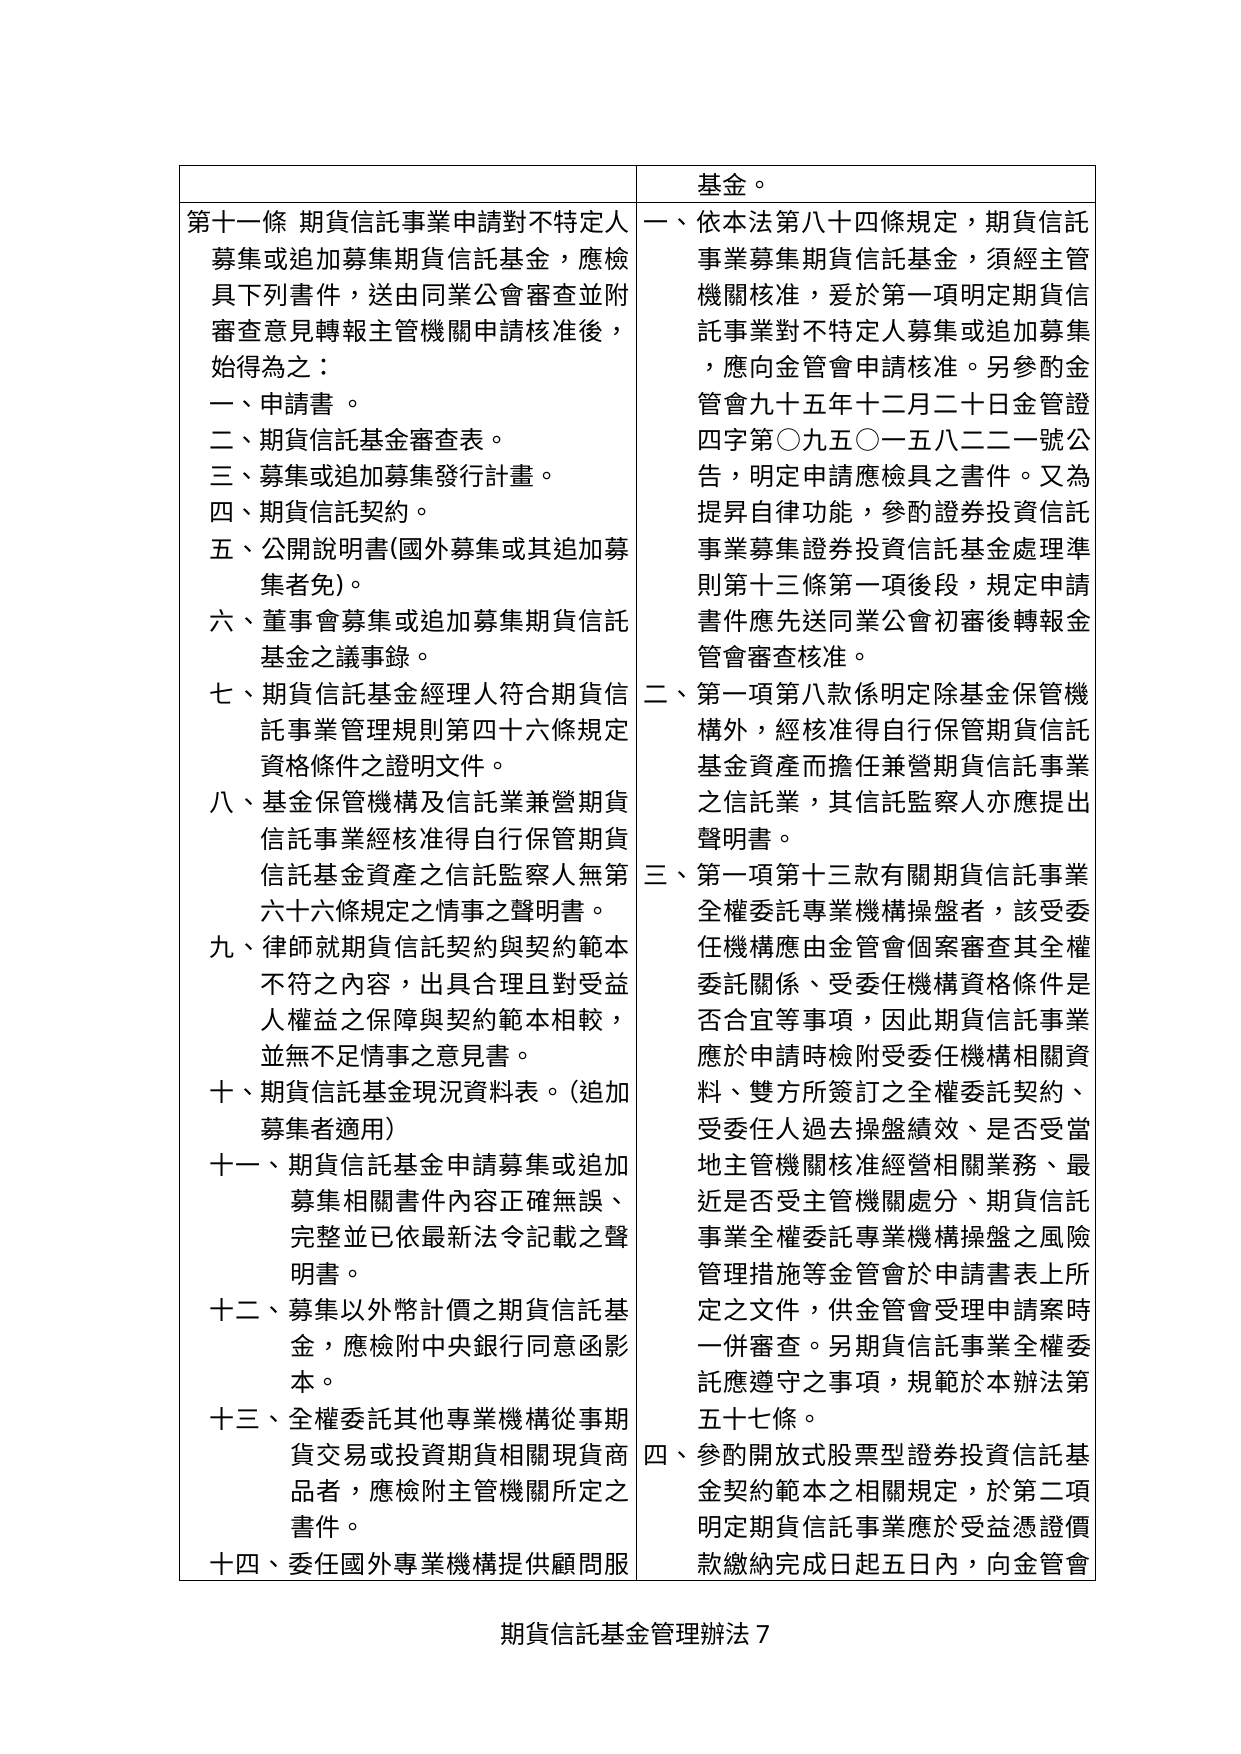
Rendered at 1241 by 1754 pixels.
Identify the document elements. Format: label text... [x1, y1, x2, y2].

table_cell 基金。 [637, 166, 1095, 202]
table_cell [180, 166, 636, 202]
table_cell 第十一條 期貨信託事業申請對不特定人募集或追加募集期貨信託基金，應檢具下列書件，送由同業公會審查並附審查意見轉報主管機關申請核准後，始得為之： 一、申請書 。 二、期貨信託基金審查表。 三、募集或追加募集發行計畫。 四、期貨信託契約。 五、公開說明書(國外募集或其追加募集者免)。 六、董事會募集或追加募集期貨信託基金之議事錄。 七、期貨信託基金經理人符合期貨信託事業管理規則第四十六條規定資格條件之證明文件。 八、基金保管機構及信託業兼營期貨信託事業經核准得自行保管期貨信託基金資產之信託監察人無第六十六條規定之情事之聲明書。 九、律師就期貨信託契約與契約範本不符之內容，出具合理且對受益人權益之保障與契約範本相較，並無不足情事之意見書。 十、期貨信託基金現況資料表。（追加募集者適用） 十一、期貨信託基金申請募集或追加募集相關書件內容正確無誤、完整並已依最新法令記載之聲明書。 十二、募集以外幣計價之期貨信託基金，應檢附中央銀行同意函影本。 十三、全權委託其他專業機構從事期貨交易或投資期貨相關現貨商品者，應檢附主管機關所定之書件。 十四、委任國外專業機構提供顧問服 [180, 203, 636, 1580]
table_cell 一、依本法第八十四條規定，期貨信託事業募集期貨信託基金，須經主管機關核准，爰於第一項明定期貨信託事業對不特定人募集或追加募集，應向金管會申請核准。另參酌金管會九十五年十二月二十日金管證四字第○九五○一五八二二一號公告，明定申請應檢具之書件。又為提昇自律功能，參酌證券投資信託事業募集證券投資信託基金處理準則第十三條第一項後段，規定申請書件應先送同業公會初審後轉報金管會審查核准。 二、第一項第八款係明定除基金保管機構外，經核准得自行保管期貨信託基金資產而擔任兼營期貨信託事業之信託業，其信託監察人亦應提出聲明書。 三、第一項第十三款有關期貨信託事業全權委託專業機構操盤者，該受委任機構應由金管會個案審查其全權委託關係、受委任機構資格條件是否合宜等事項，因此期貨信託事業應於申請時檢附受委任機構相關資料、雙方所簽訂之全權委託契約、受委任人過去操盤績效、是否受當地主管機關核准經營相關業務、最近是否受主管機關處分、期貨信託事業全權委託專業機構操盤之風險管理措施等金管會於申請書表上所定之文件，供金管會受理申請案時一併審查。另期貨信託事業全權委託應遵守之事項，規範於本辦法第五十七條。 四、參酌開放式股票型證券投資信託基金契約範本之相關規定，於第二項明定期貨信託事業應於受益憑證價款繳納完成日起五日內，向金管會 [637, 203, 1095, 1580]
